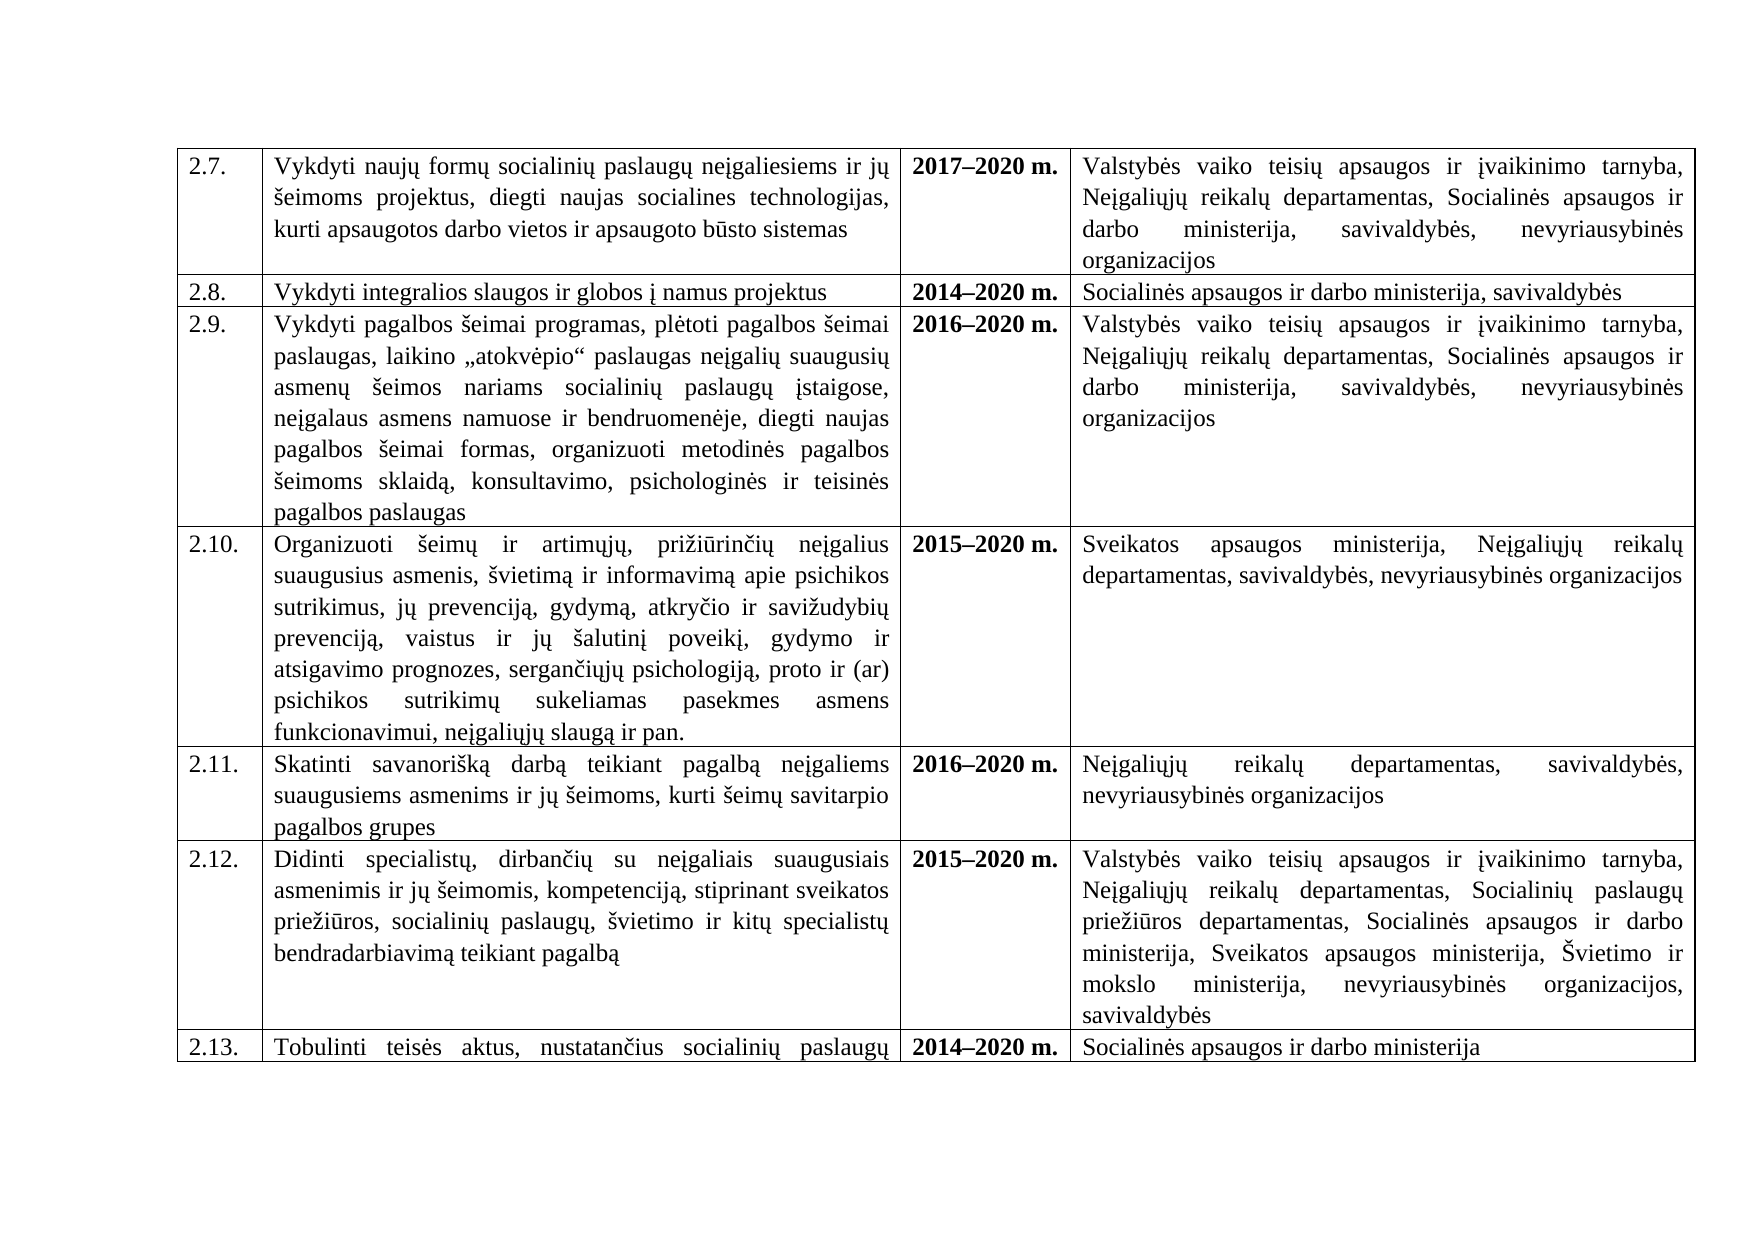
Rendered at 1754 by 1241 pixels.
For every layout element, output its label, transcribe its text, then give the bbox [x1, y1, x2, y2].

table_cell 2.8. [178, 275, 262, 306]
table_cell 2.12. [178, 841, 262, 1029]
table_cell 2015–2020 m. [901, 527, 1070, 746]
table_cell Didinti specialistų, dirbančių su neįgaliais suaugusiais asmenimis ir jų šeimomis, kompetenciją, stiprinant sveikatos priežiūros, socialinių paslaugų, švietimo ir kitų specialistų bendradarbiavimą teikiant pagalbą [263, 841, 900, 1029]
table_cell 2016–2020 m. [901, 307, 1070, 526]
table_cell 2.13. [178, 1030, 262, 1061]
table_cell Valstybės vaiko teisių apsaugos ir įvaikinimo tarnyba, Neįgaliųjų reikalų departamentas, Socialinės apsaugos ir darbo ministerija, savivaldybės, nevyriausybinės organizacijos [1071, 307, 1694, 526]
table_cell 2.10. [178, 527, 262, 746]
table_cell Valstybės vaiko teisių apsaugos ir įvaikinimo tarnyba, Neįgaliųjų reikalų departamentas, Socialinių paslaugų priežiūros departamentas, Socialinės apsaugos ir darbo ministerija, Sveikatos apsaugos ministerija, Švietimo ir mokslo ministerija, nevyriausybinės organizacijos, savivaldybės [1071, 841, 1694, 1029]
table_cell Socialinės apsaugos ir darbo ministerija [1071, 1030, 1694, 1061]
table_cell Organizuoti šeimų ir artimųjų, prižiūrinčių neįgalius suaugusius asmenis, švietimą ir informavimą apie psichikos sutrikimus, jų prevenciją, gydymą, atkryčio ir savižudybių prevenciją, vaistus ir jų šalutinį poveikį, gydymo ir atsigavimo prognozes, sergančiųjų psichologiją, proto ir (ar) psichikos sutrikimų sukeliamas pasekmes asmens funkcionavimui, neįgaliųjų slaugą ir pan. [263, 527, 900, 746]
table_cell Valstybės vaiko teisių apsaugos ir įvaikinimo tarnyba, Neįgaliųjų reikalų departamentas, Socialinės apsaugos ir darbo ministerija, savivaldybės, nevyriausybinės organizacijos [1071, 149, 1694, 274]
table_cell Socialinės apsaugos ir darbo ministerija, savivaldybės [1071, 275, 1694, 306]
table_cell Vykdyti integralios slaugos ir globos į namus projektus [263, 275, 900, 306]
table_cell Vykdyti naujų formų socialinių paslaugų neįgaliesiems ir jų šeimoms projektus, diegti naujas socialines technologijas, kurti apsaugotos darbo vietos ir apsaugoto būsto sistemas [263, 149, 900, 274]
table_cell 2.9. [178, 307, 262, 526]
table_cell Tobulinti teisės aktus, nustatančius socialinių paslaugų [263, 1030, 900, 1061]
table_cell 2.7. [178, 149, 262, 274]
table_cell 2017–2020 m. [901, 149, 1070, 274]
table_cell 2014–2020 m. [901, 275, 1070, 306]
table_cell Neįgaliųjų reikalų departamentas, savivaldybės, nevyriausybinės organizacijos [1071, 747, 1694, 840]
table_cell 2014–2020 m. [901, 1030, 1070, 1061]
table_cell Sveikatos apsaugos ministerija, Neįgaliųjų reikalų departamentas, savivaldybės, nevyriausybinės organizacijos [1071, 527, 1694, 746]
table_cell Skatinti savanorišką darbą teikiant pagalbą neįgaliems suaugusiems asmenims ir jų šeimoms, kurti šeimų savitarpio pagalbos grupes [263, 747, 900, 840]
table_cell 2015–2020 m. [901, 841, 1070, 1029]
table_cell 2016–2020 m. [901, 747, 1070, 840]
table_cell 2.11. [178, 747, 262, 840]
table_cell Vykdyti pagalbos šeimai programas, plėtoti pagalbos šeimai paslaugas, laikino „atokvėpio“ paslaugas neįgalių suaugusių asmenų šeimos nariams socialinių paslaugų įstaigose, neįgalaus asmens namuose ir bendruomenėje, diegti naujas pagalbos šeimai formas, organizuoti metodinės pagalbos šeimoms sklaidą, konsultavimo, psichologinės ir teisinės pagalbos paslaugas [263, 307, 900, 526]
